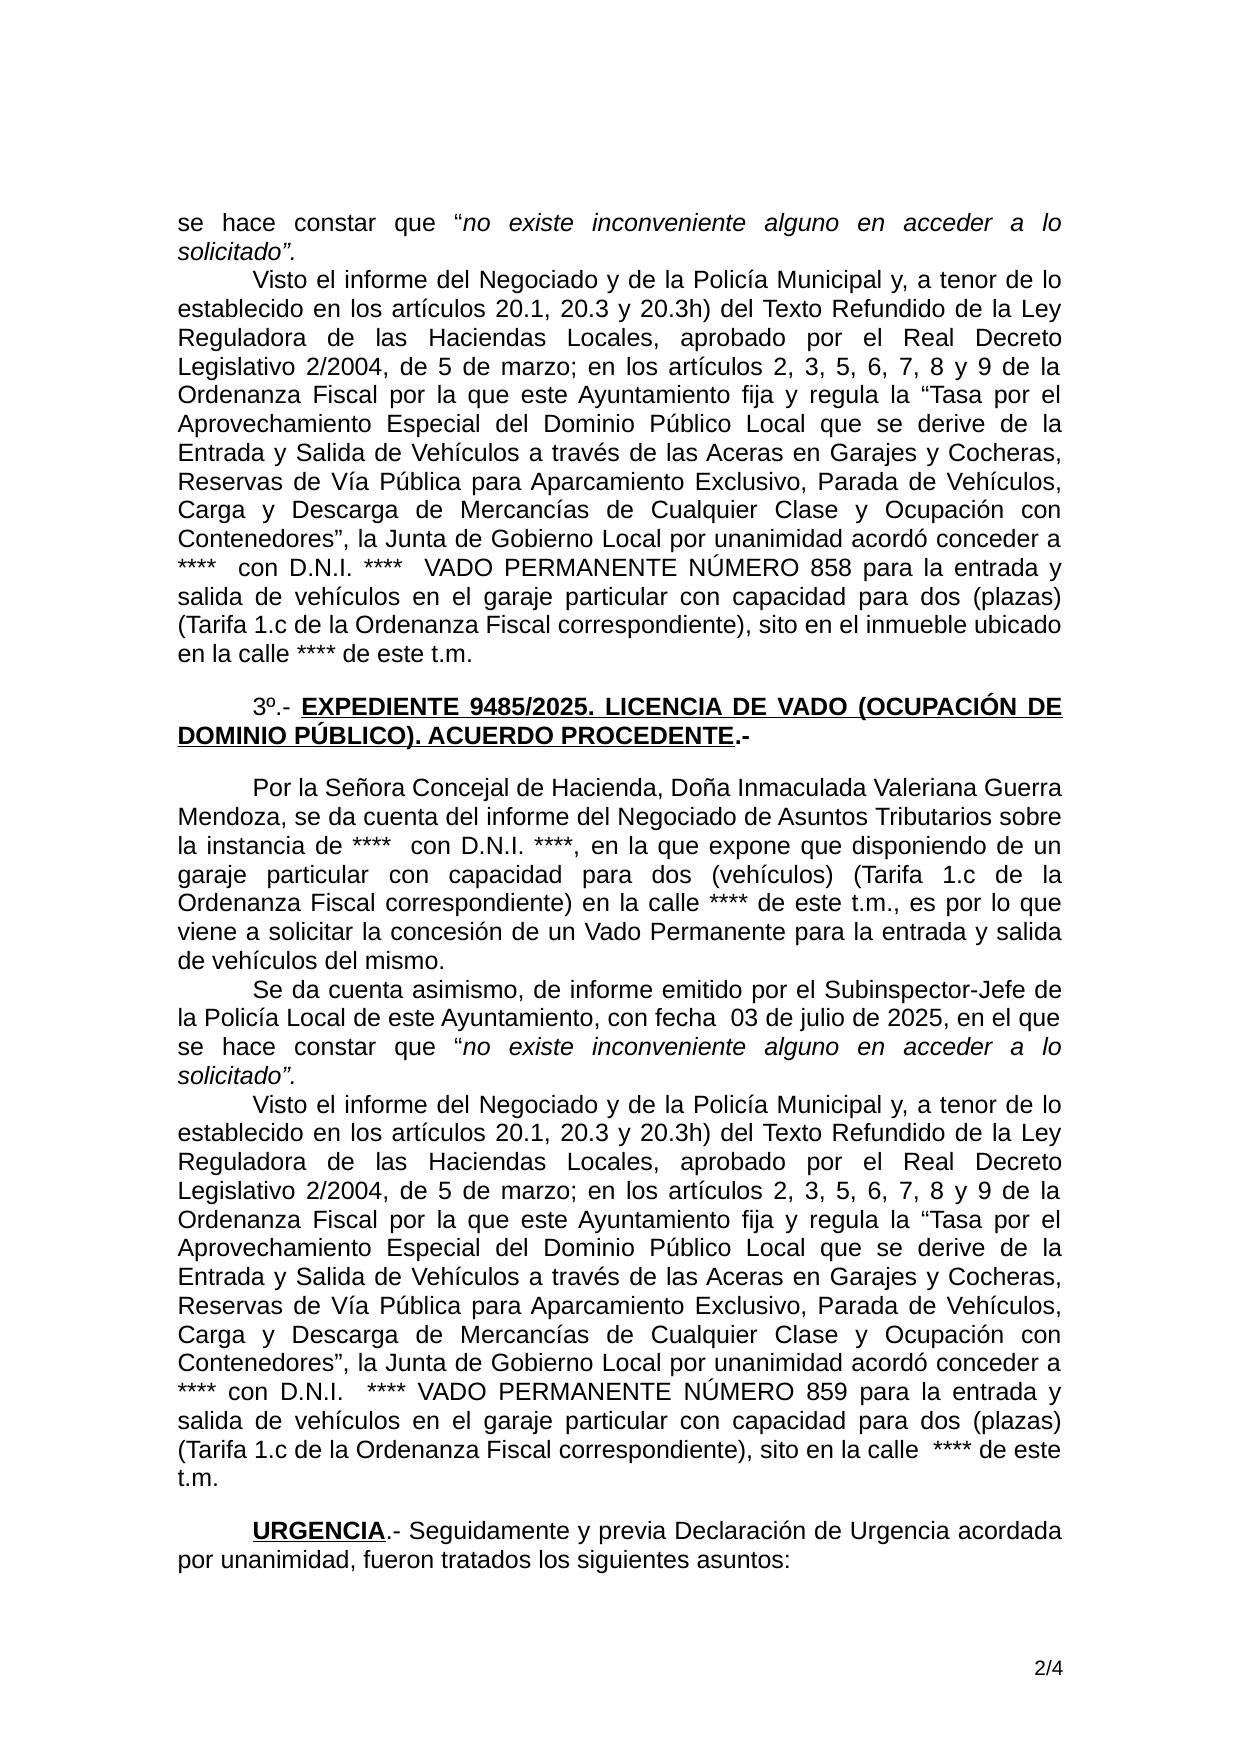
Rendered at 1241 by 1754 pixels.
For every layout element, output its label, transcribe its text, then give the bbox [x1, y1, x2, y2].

text 3º.- EXPEDIENTE 9485/2025. LICENCIA DE VADO (OCUPACIÓN DE DOMINIO PÚBLICO). ACUERDO PROCEDENTE.- [177, 692, 1063, 749]
text se hace constar que “no existe inconveniente alguno en acceder a lo solicitado”. [177, 208, 1063, 265]
text URGENCIA.- Seguidamente y previa Declaración de Urgencia acordada por unanimidad, fueron tratados los siguientes asuntos: [177, 1516, 1063, 1573]
text Visto el informe del Negociado y de la Policía Municipal y, a tenor de lo establecido en los artículos 20.1, 20.3 y 20.3h) del Texto Refundido de la Ley Reguladora de las Haciendas Locales, aprobado por el Real Decreto Legislativo 2/2004, de 5 de marzo; en los artículos 2, 3, 5, 6, 7, 8 y 9 de la Ordenanza Fiscal por la que este Ayuntamiento fija y regula la “Tasa por el Aprovechamiento Especial del Dominio Público Local que se derive de la Entrada y Salida de Vehículos a través de las Aceras en Garajes y Cocheras, Reservas de Vía Pública para Aparcamiento Exclusivo, Parada de Vehículos, Carga y Descarga de Mercancías de Cualquier Clase y Ocupación con Contenedores”, la Junta de Gobierno Local por unanimidad acordó conceder a **** con D.N.I. **** VADO PERMANENTE NÚMERO 859 para la entrada y salida de vehículos en el garaje particular con capacidad para dos (plazas) (Tarifa 1.c de la Ordenanza Fiscal correspondiente), sito en la calle **** de este t.m. [177, 1089, 1063, 1492]
text Se da cuenta asimismo, de informe emitido por el Subinspector-Jefe de la Policía Local de este Ayuntamiento, con fecha 03 de julio de 2025, en el que se hace constar que “no existe inconveniente alguno en acceder a lo solicitado”. [177, 974, 1063, 1089]
text Visto el informe del Negociado y de la Policía Municipal y, a tenor de lo establecido en los artículos 20.1, 20.3 y 20.3h) del Texto Refundido de la Ley Reguladora de las Haciendas Locales, aprobado por el Real Decreto Legislativo 2/2004, de 5 de marzo; en los artículos 2, 3, 5, 6, 7, 8 y 9 de la Ordenanza Fiscal por la que este Ayuntamiento fija y regula la “Tasa por el Aprovechamiento Especial del Dominio Público Local que se derive de la Entrada y Salida de Vehículos a través de las Aceras en Garajes y Cocheras, Reservas de Vía Pública para Aparcamiento Exclusivo, Parada de Vehículos, Carga y Descarga de Mercancías de Cualquier Clase y Ocupación con Contenedores”, la Junta de Gobierno Local por unanimidad acordó conceder a **** con D.N.I. **** VADO PERMANENTE NÚMERO 858 para la entrada y salida de vehículos en el garaje particular con capacidad para dos (plazas) (Tarifa 1.c de la Ordenanza Fiscal correspondiente), sito en el inmueble ubicado en la calle **** de este t.m. [177, 265, 1063, 668]
text Por la Señora Concejal de Hacienda, Doña Inmaculada Valeriana Guerra Mendoza, se da cuenta del informe del Negociado de Asuntos Tributarios sobre la instancia de **** con D.N.I. ****, en la que expone que disponiendo de un garaje particular con capacidad para dos (vehículos) (Tarifa 1.c de la Ordenanza Fiscal correspondiente) en la calle **** de este t.m., es por lo que viene a solicitar la concesión de un Vado Permanente para la entrada y salida de vehículos del mismo. [177, 773, 1063, 974]
